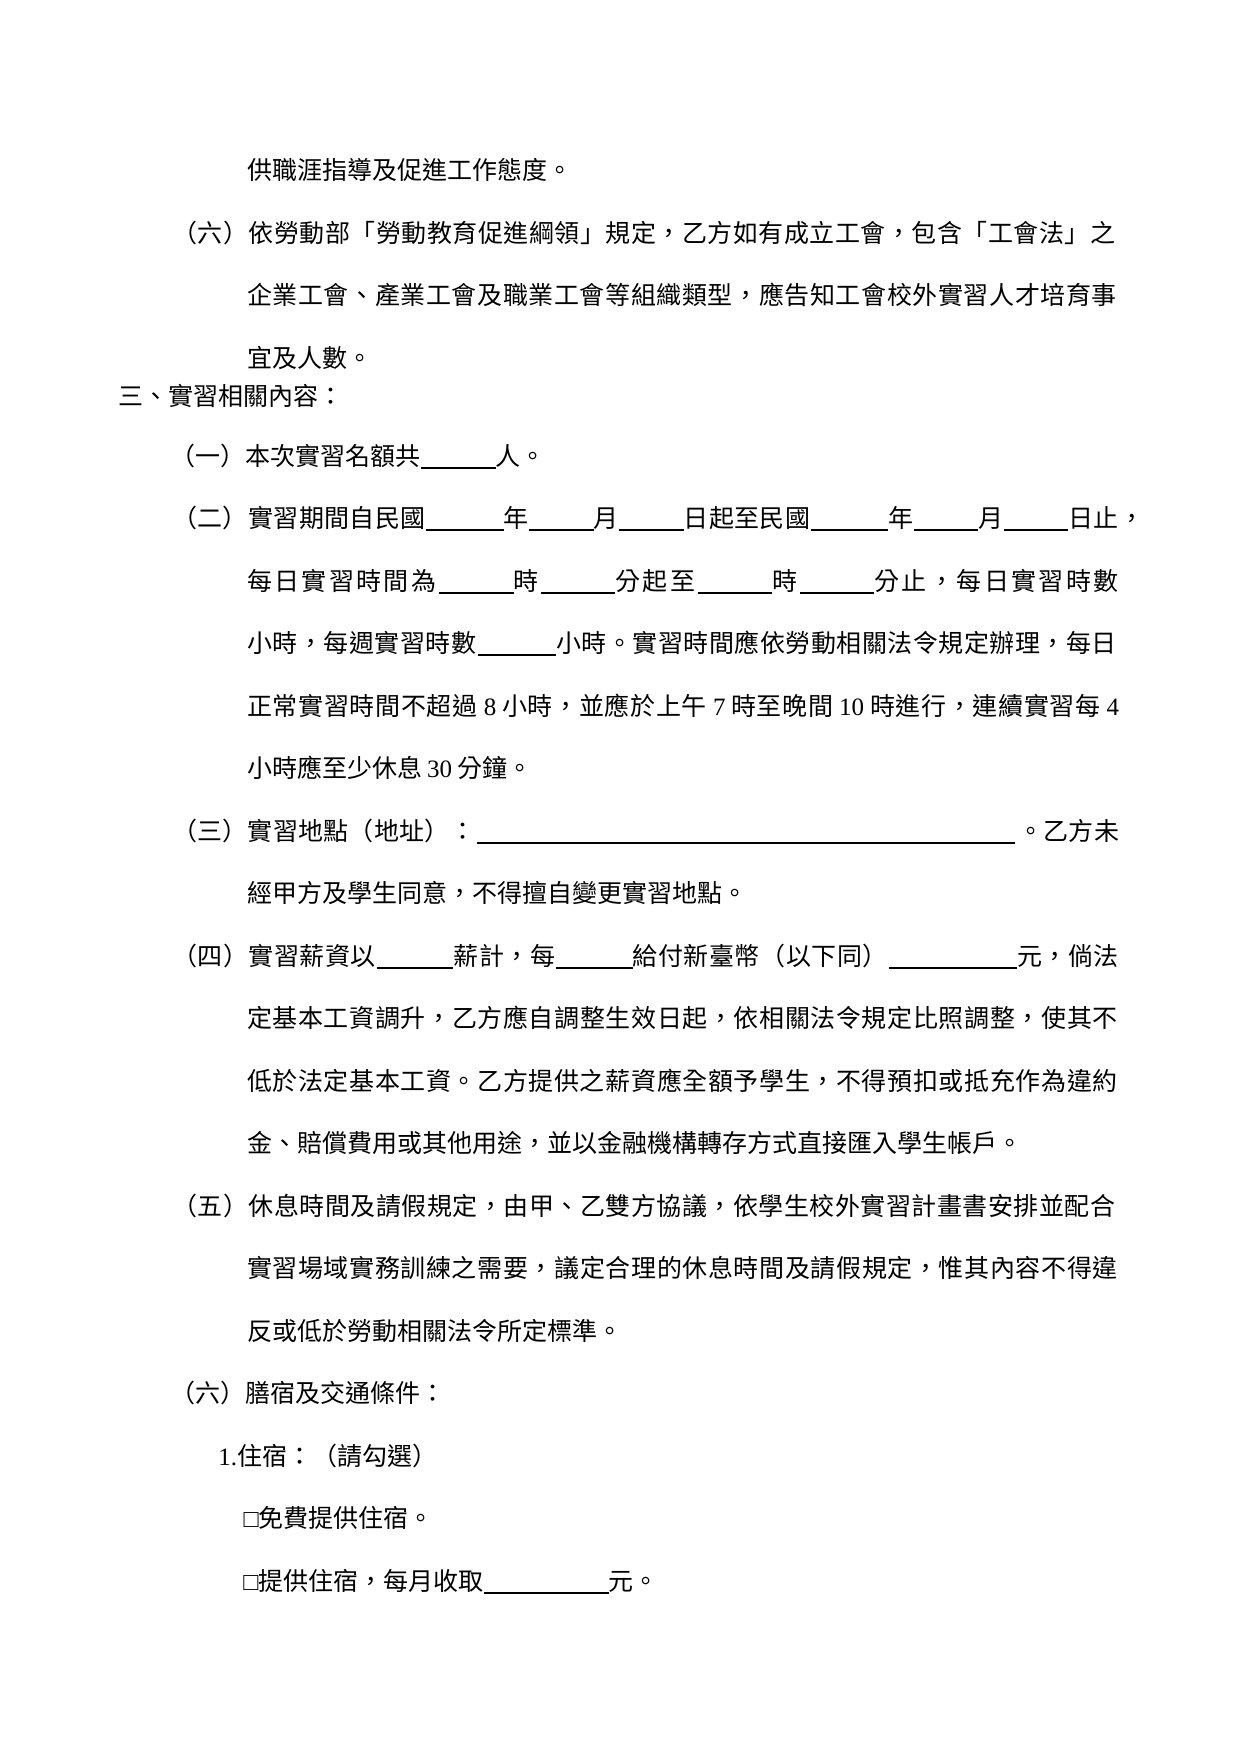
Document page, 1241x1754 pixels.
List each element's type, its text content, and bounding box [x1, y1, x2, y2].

text （六）依勞動部「勞動教育促進綱領」規定，乙方如有成立工會，包含「工會法」之企業工會、產業工會及職業工會等組織類型，應告知工會校外實習人才培育事宜及人數。 [172, 189, 1119, 377]
text （四）實習薪資以 薪計，每 給付新臺幣（以下同） 元，倘法定基本工資調升，乙方應自調整生效日起，依相關法令規定比照調整，使其不低於法定基本工資。乙方提供之薪資應全額予學生，不得預扣或抵充作為違約金、賠償費用或其他用途，並以金融機構轉存方式直接匯入學生帳戶。 [172, 912, 1119, 1162]
text □免費提供住宿。 [118, 1475, 1119, 1537]
text 1.住宿：（請勾選） [118, 1412, 1119, 1475]
text 供職涯指導及促進工作態度。 [172, 127, 1119, 189]
text 三、實習相關內容： [118, 377, 1122, 412]
text （六）膳宿及交通條件： [171, 1350, 1119, 1412]
text （五）休息時間及請假規定，由甲、乙雙方協議，依學生校外實習計畫書安排並配合實習場域實務訓練之需要，議定合理的休息時間及請假規定，惟其內容不得違反或低於勞動相關法令所定標準。 [172, 1162, 1119, 1350]
text （二）實習期間自民國 年 月 日起至民國 年 月 日止，每日實習時間為 時 分起至 時 分止，每日實習時數 小時，每週實習時數 小時。實習時間應依勞動相關法令規定辦理，每日正常實習時間不超過8小時，並應於上午7時至晚間10時進行，連續實習每4小時應至少休息30分鐘。 [172, 475, 1119, 787]
text □提供住宿，每月收取 元。 [243, 1537, 1119, 1600]
text （三）實習地點（地址）： 。乙方未經甲方及學生同意，不得擅自變更實習地點。 [172, 787, 1119, 912]
text （一）本次實習名額共 人。 [171, 412, 1119, 475]
